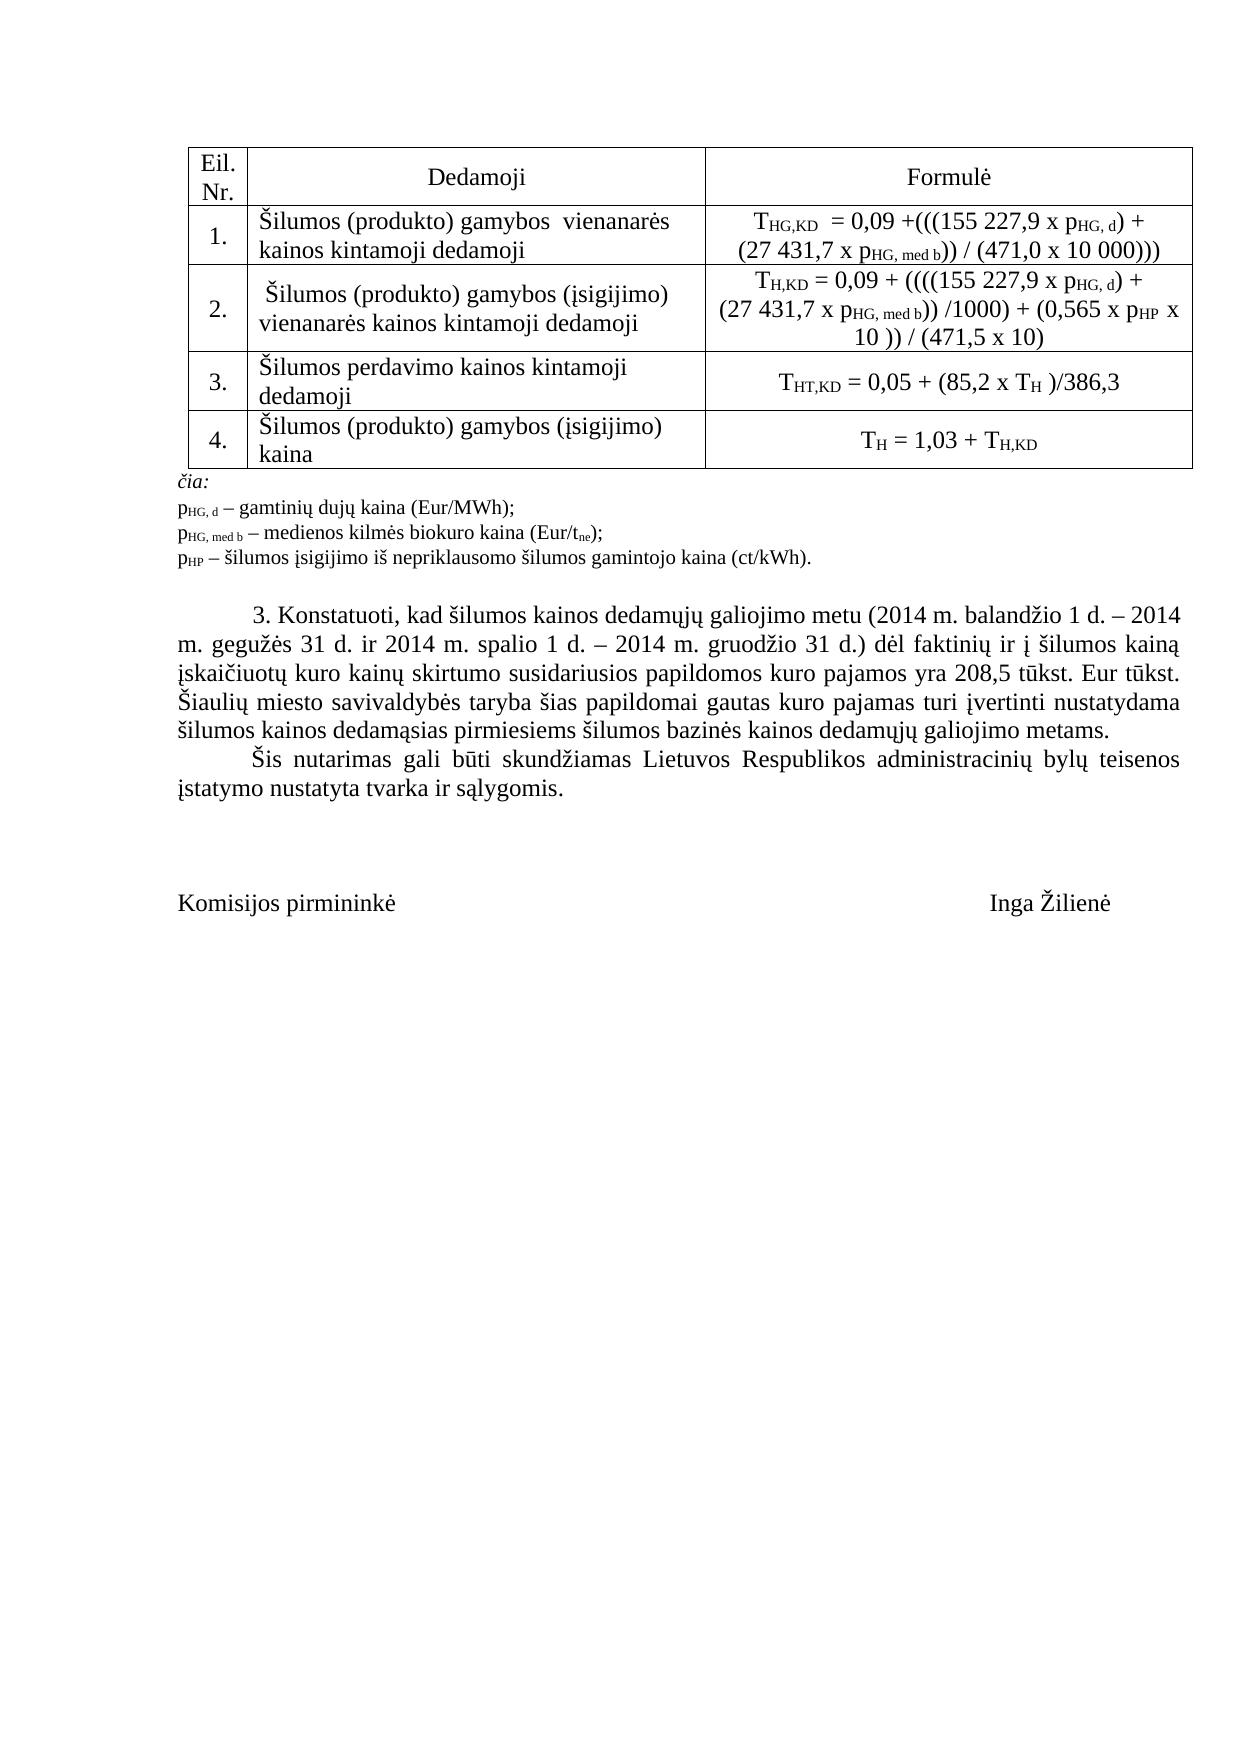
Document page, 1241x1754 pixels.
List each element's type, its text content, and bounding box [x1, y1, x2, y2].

table_cell TH = 1,03 + TH,KD [706, 411, 1192, 468]
table_header Dedamoji [248, 148, 705, 205]
text pHP – šilumos įsigijimo iš nepriklausomo šilumos gamintojo kaina (ct/kWh). [177, 545, 1181, 569]
table_header Eil. Nr. [189, 148, 247, 205]
text pHG, med b – medienos kilmės biokuro kaina (Eur/tne); [177, 520, 1181, 544]
table_cell Šilumos (produkto) gamybos (įsigijimo) vienanarės kainos kintamoji dedamoji [248, 265, 705, 351]
text Šis nutarimas gali būti skundžiamas Lietuvos Respublikos administracinių bylų teisenos įstatymo nustatyta tvarka ir sąlygomis. [177, 744, 1181, 802]
table_cell Šilumos (produkto) gamybos vienanarės kainos kintamoji dedamoji [248, 206, 705, 264]
table_cell Šilumos perdavimo kainos kintamoji dedamoji [248, 352, 705, 410]
table_cell TH,KD = 0,09 + ((((155 227,9 x pHG, d) + (27 431,7 x pHG, med b)) /1000) + (0,565 x pHP x 10 )) / (471,5 x 10) [706, 265, 1192, 351]
table_cell 3. [189, 352, 247, 410]
table_cell 4. [189, 411, 247, 468]
text 3. Konstatuoti, kad šilumos kainos dedamųjų galiojimo metu (2014 m. balandžio 1 d. – 2014 m. gegužės 31 d. ir 2014 m. spalio 1 d. – 2014 m. gruodžio 31 d.) dėl faktinių ir į šilumos kainą įskaičiuotų kuro kainų skirtumo susidariusios papildomos kuro pajamos yra 208,5 tūkst. Eur tūkst. Šiaulių miesto savivaldybės taryba šias papildomai gautas kuro pajamas turi įvertinti nustatydama šilumos kainos dedamąsias pirmiesiems šilumos bazinės kainos dedamųjų galiojimo metams. [177, 600, 1181, 744]
text Komisijos pirmininkė Inga Žilienė [177, 888, 1181, 917]
table_cell Šilumos (produkto) gamybos (įsigijimo) kaina [248, 411, 705, 468]
table_header Formulė [706, 148, 1192, 205]
table_cell THG,KD = 0,09 +(((155 227,9 x pHG, d) + (27 431,7 x pHG, med b)) / (471,0 x 10 000))) [706, 206, 1192, 264]
text pHG, d – gamtinių dujų kaina (Eur/MWh); [177, 494, 1181, 519]
table_cell 1. [189, 206, 247, 264]
table_cell 2. [189, 265, 247, 351]
text čia: [177, 469, 1181, 493]
table_cell THT,KD = 0,05 + (85,2 x TH )/386,3 [706, 352, 1192, 410]
